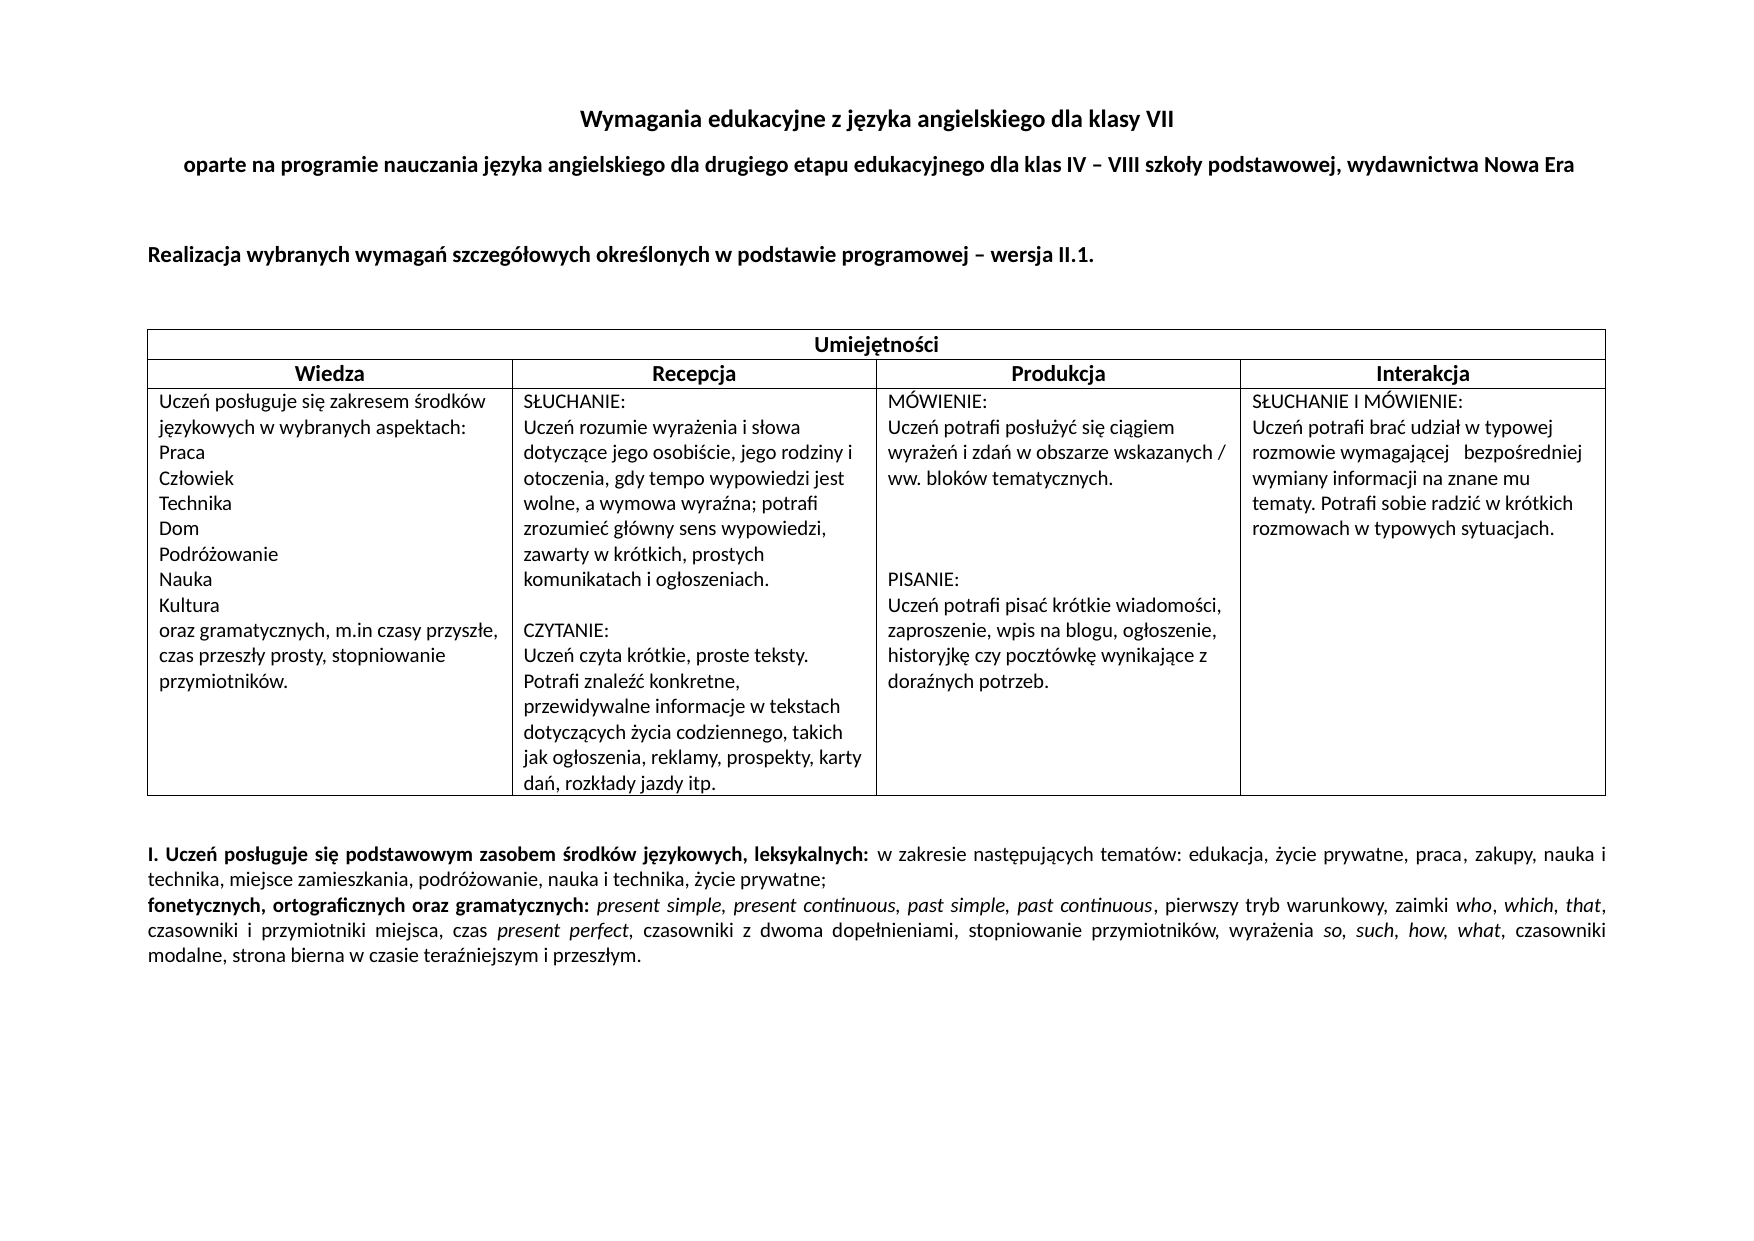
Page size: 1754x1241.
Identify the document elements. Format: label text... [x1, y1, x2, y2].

text Realizacja wybranych wymagań szczegółowych określonych w podstawie programowej – wersja II.1. [148, 240, 1606, 268]
table_header Umiejętności [148, 330, 1605, 358]
table_cell Interakcja [1241, 360, 1605, 387]
text fonetycznych, ortograficznych oraz gramatycznych: present simple, present continuous, past simple, past continuous, pierwszy tryb warunkowy, zaimki who, which, that, czasowniki i przymiotniki miejsca, czas present perfect, czasowniki z dwoma dopełnieniami, stopniowanie przymiotników, wyrażenia so, such, how, what, czasowniki modalne, strona bierna w czasie teraźniejszym i przeszłym. [148, 892, 1606, 968]
text oparte na programie nauczania języka angielskiego dla drugiego etapu edukacyjnego dla klas IV – VIII szkoły podstawowej, wydawnictwa Nowa Era [148, 151, 1606, 179]
table_cell Produkcja [877, 360, 1240, 387]
table_cell Recepcja [513, 360, 876, 387]
table_cell SŁUCHANIE I MÓWIENIE: Uczeń potrafi brać udział w typowej rozmowie wymagającej bezpośredniej wymiany informacji na znane mu tematy. Potrafi sobie radzić w krótkich rozmowach w typowych sytuacjach. [1241, 389, 1605, 795]
table_cell Wiedza [148, 360, 512, 387]
table_cell MÓWIENIE: Uczeń potrafi posłużyć się ciągiem wyrażeń i zdań w obszarze wskazanych / ww. bloków tematycznych. PISANIE: Uczeń potrafi pisać krótkie wiadomości, zaproszenie, wpis na blogu, ogłoszenie, historyjkę czy pocztówkę wynikające z doraźnych potrzeb. [877, 389, 1240, 795]
table_cell SŁUCHANIE: Uczeń rozumie wyrażenia i słowa dotyczące jego osobiście, jego rodziny i otoczenia, gdy tempo wypowiedzi jest wolne, a wymowa wyraźna; potrafi zrozumieć główny sens wypowiedzi, zawarty w krótkich, prostych komunikatach i ogłoszeniach. CZYTANIE: Uczeń czyta krótkie, proste teksty. Potrafi znaleźć konkretne, przewidywalne informacje w tekstach dotyczących życia codziennego, takich jak ogłoszenia, reklamy, prospekty, karty dań, rozkłady jazdy itp. [513, 389, 876, 795]
table_cell Uczeń posługuje się zakresem środków językowych w wybranych aspektach: Praca Człowiek Technika Dom Podróżowanie Nauka Kultura oraz gramatycznych, m.in czasy przyszłe, czas przeszły prosty, stopniowanie przymiotników. [148, 389, 512, 795]
text Wymagania edukacyjne z języka angielskiego dla klasy VII [148, 103, 1606, 134]
text I. Uczeń posługuje się podstawowym zasobem środków językowych, leksykalnych: w zakresie następujących tematów: edukacja, życie prywatne, praca, zakupy, nauka i technika, miejsce zamieszkania, podróżowanie, nauka i technika, życie prywatne; [148, 841, 1606, 892]
